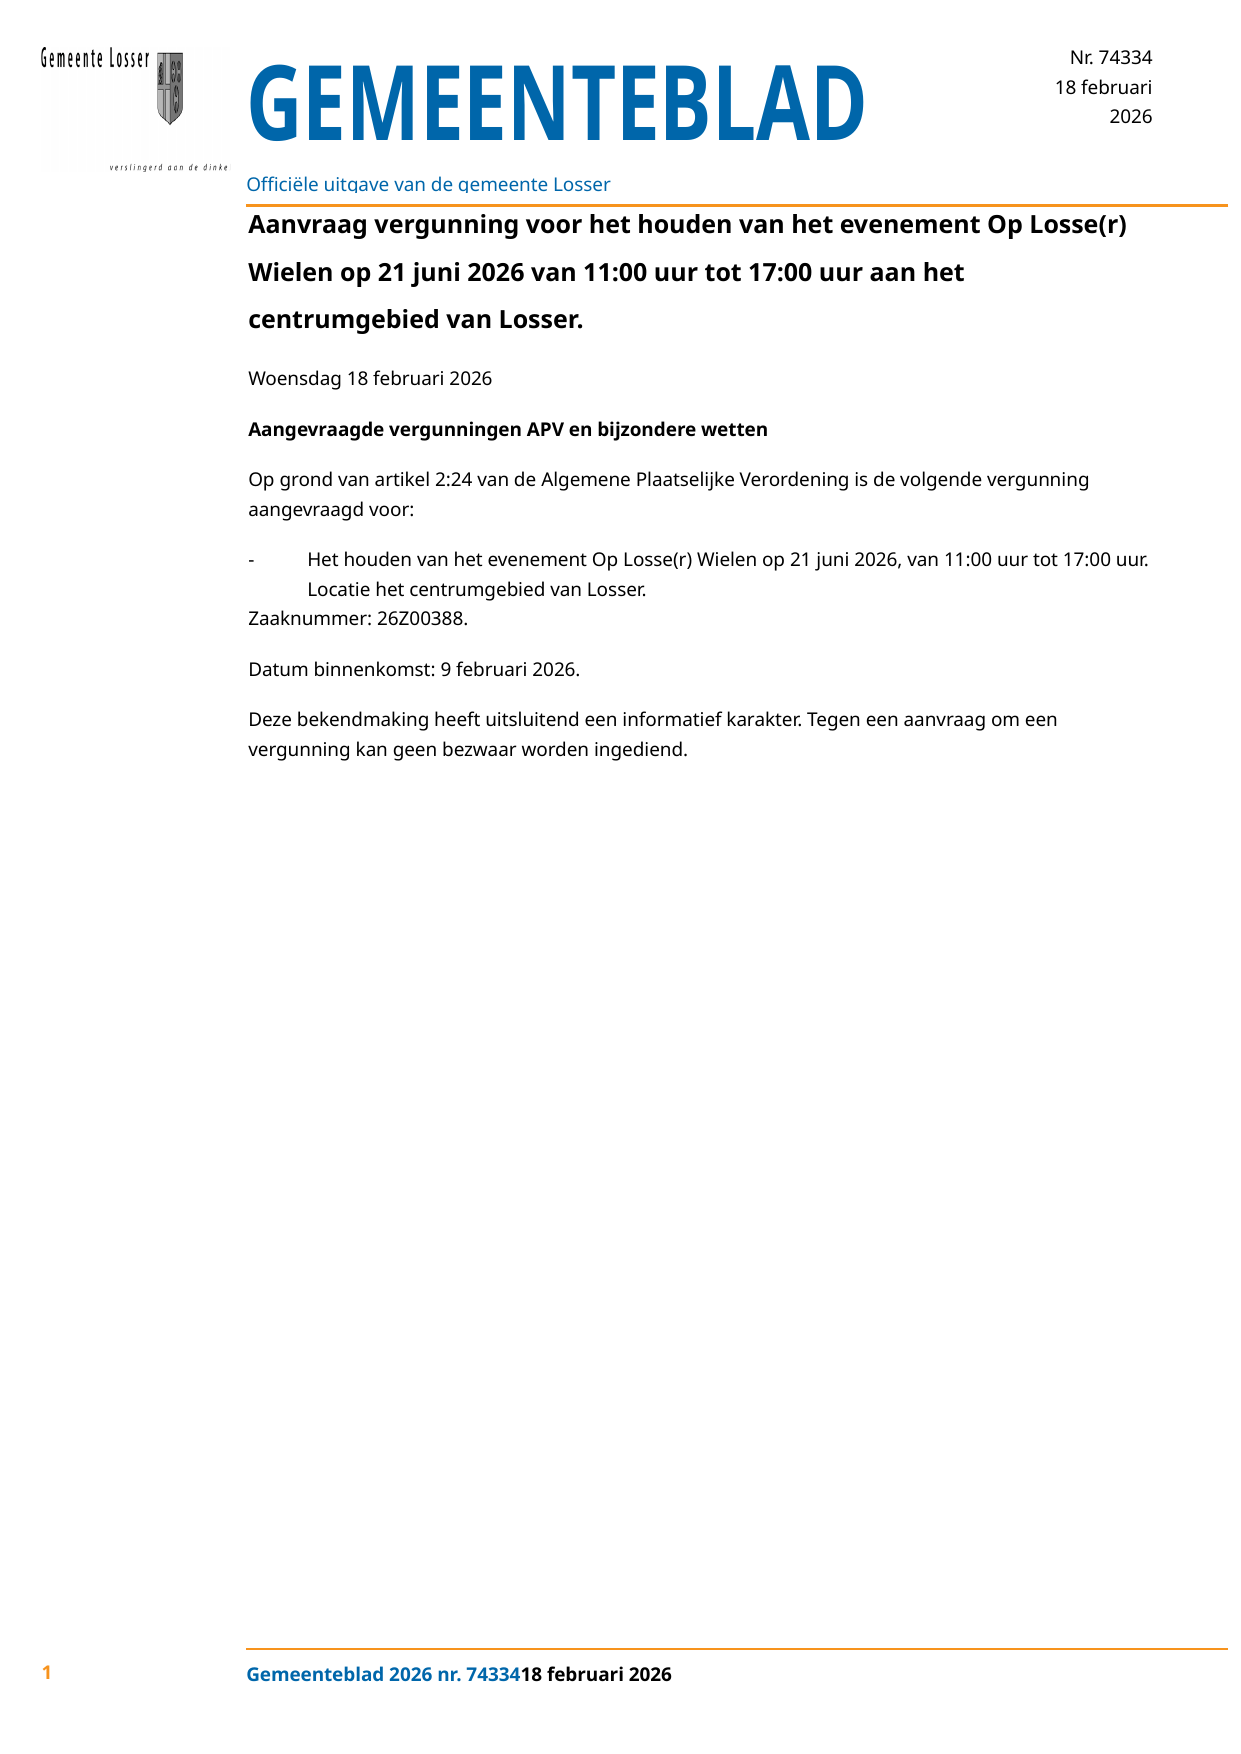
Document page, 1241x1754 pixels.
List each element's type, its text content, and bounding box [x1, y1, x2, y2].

text Datum binnenkomst: 9 februari 2026. [248, 656, 1152, 682]
text Deze bekendmaking heeft uitsluitend een informatief karakter. Tegen een aanvraag om een vergunning kan geen bezwaar worden ingediend. [248, 706, 1152, 762]
text Woensdag 18 februari 2026 [248, 366, 1152, 391]
text Zaaknummer: 26Z00388. [248, 606, 1152, 631]
text Op grond van artikel 2:24 van de Algemene Plaatselijke Verordening is de volgende vergunning aangevraagd voor: [248, 466, 1152, 522]
picture [41, 47, 231, 172]
text Aangevraagde vergunningen APV en bijzondere wetten [248, 416, 1152, 442]
text Aanvraag vergunning voor het houden van het evenement Op Losse(r) Wielen op 21 juni 2026 van 11:00 uur tot 17:00 uur aan het centrumgebied van Losser. [248, 207, 1152, 336]
list Het houden van het evenement Op Losse(r) Wielen op 21 juni 2026, van 11:00 uur tot 17:00 uur. Locatie het centrumgebied van Losser. [248, 546, 1152, 602]
